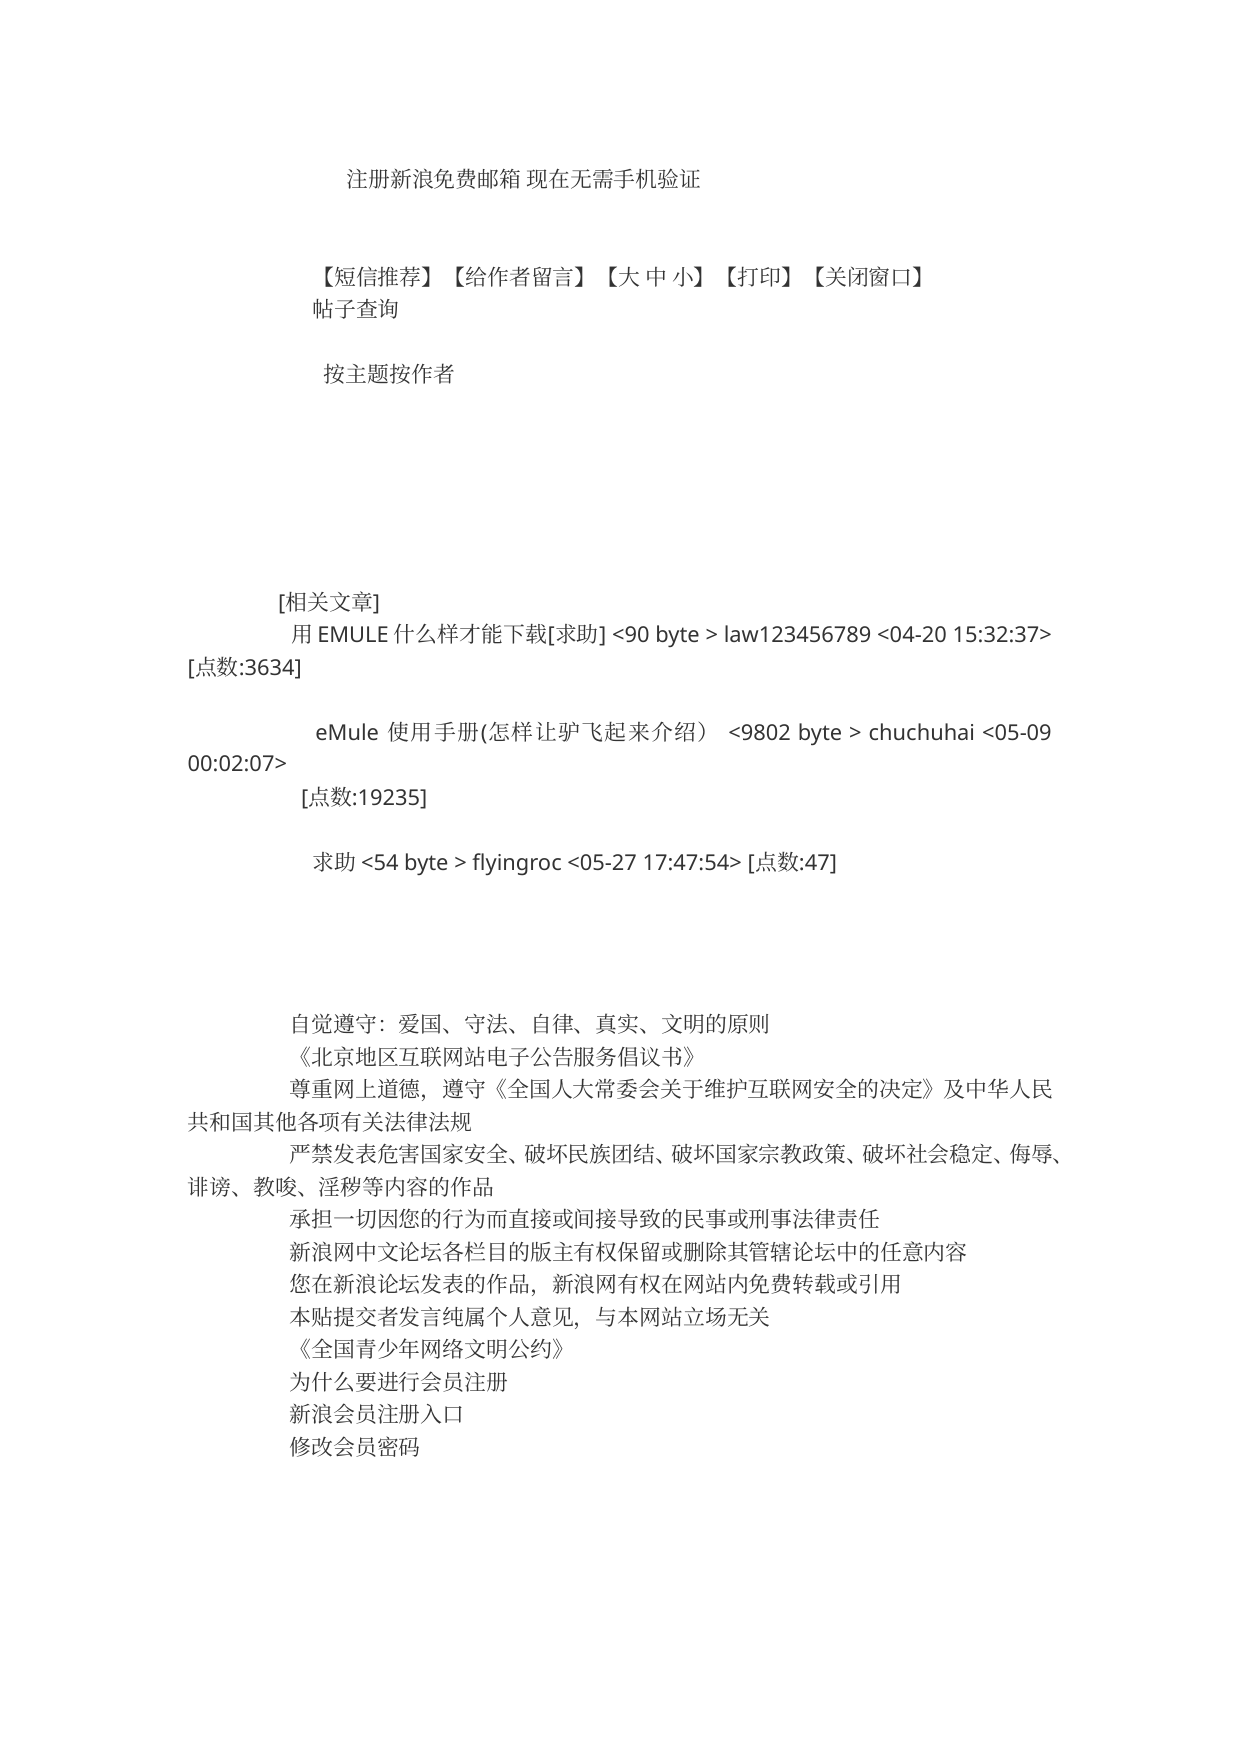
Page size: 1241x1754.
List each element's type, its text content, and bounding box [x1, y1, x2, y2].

text 尊重网上道德，遵守《全国人大常委会关于维护互联网安全的决定》及中华人民共和国其他各项有关法律法规 [187, 1072, 1053, 1137]
text 严禁发表危害国家安全、破坏民族团结、破坏国家宗教政策、破坏社会稳定、侮辱、诽谤、教唆、淫秽等内容的作品 [187, 1137, 1053, 1202]
text 求助 <54 byte > flyingroc <05-27 17:47:54> [点数:47] [187, 844, 1053, 877]
text 修改会员密码 [187, 1429, 1053, 1462]
text 新浪网中文论坛各栏目的版主有权保留或删除其管辖论坛中的任意内容 [187, 1234, 1053, 1267]
text 【短信推荐】【给作者留言】【大 中 小】【打印】【关闭窗口】 [187, 259, 1053, 292]
text 您在新浪论坛发表的作品，新浪网有权在网站内免费转载或引用 [187, 1267, 1053, 1299]
text 本贴提交者发言纯属个人意见，与本网站立场无关 [187, 1299, 1053, 1332]
text 新浪会员注册入口 [187, 1397, 1053, 1429]
text 承担一切因您的行为而直接或间接导致的民事或刑事法律责任 [187, 1202, 1053, 1234]
text [点数:19235] [187, 779, 1053, 812]
text eMule 使用手册(怎样让驴飞起来介绍） <9802 byte > chuchuhai <05-09 00:02:07> [187, 714, 1053, 779]
text 按主题按作者 [187, 357, 1053, 389]
text [相关文章] [187, 584, 1053, 617]
text 注册新浪免费邮箱 现在无需手机验证 [187, 162, 1053, 194]
text 为什么要进行会员注册 [187, 1364, 1053, 1397]
text 用EMULE什么样才能下载[求助] <90 byte > law123456789 <04-20 15:32:37> [点数:3634] [187, 617, 1053, 682]
text 自觉遵守：爱国、守法、自律、真实、文明的原则 [187, 1007, 1053, 1039]
text 《北京地区互联网站电子公告服务倡议书》 [187, 1039, 1053, 1072]
text 帖子查询 [187, 292, 1053, 324]
text 《全国青少年网络文明公约》 [187, 1332, 1053, 1364]
